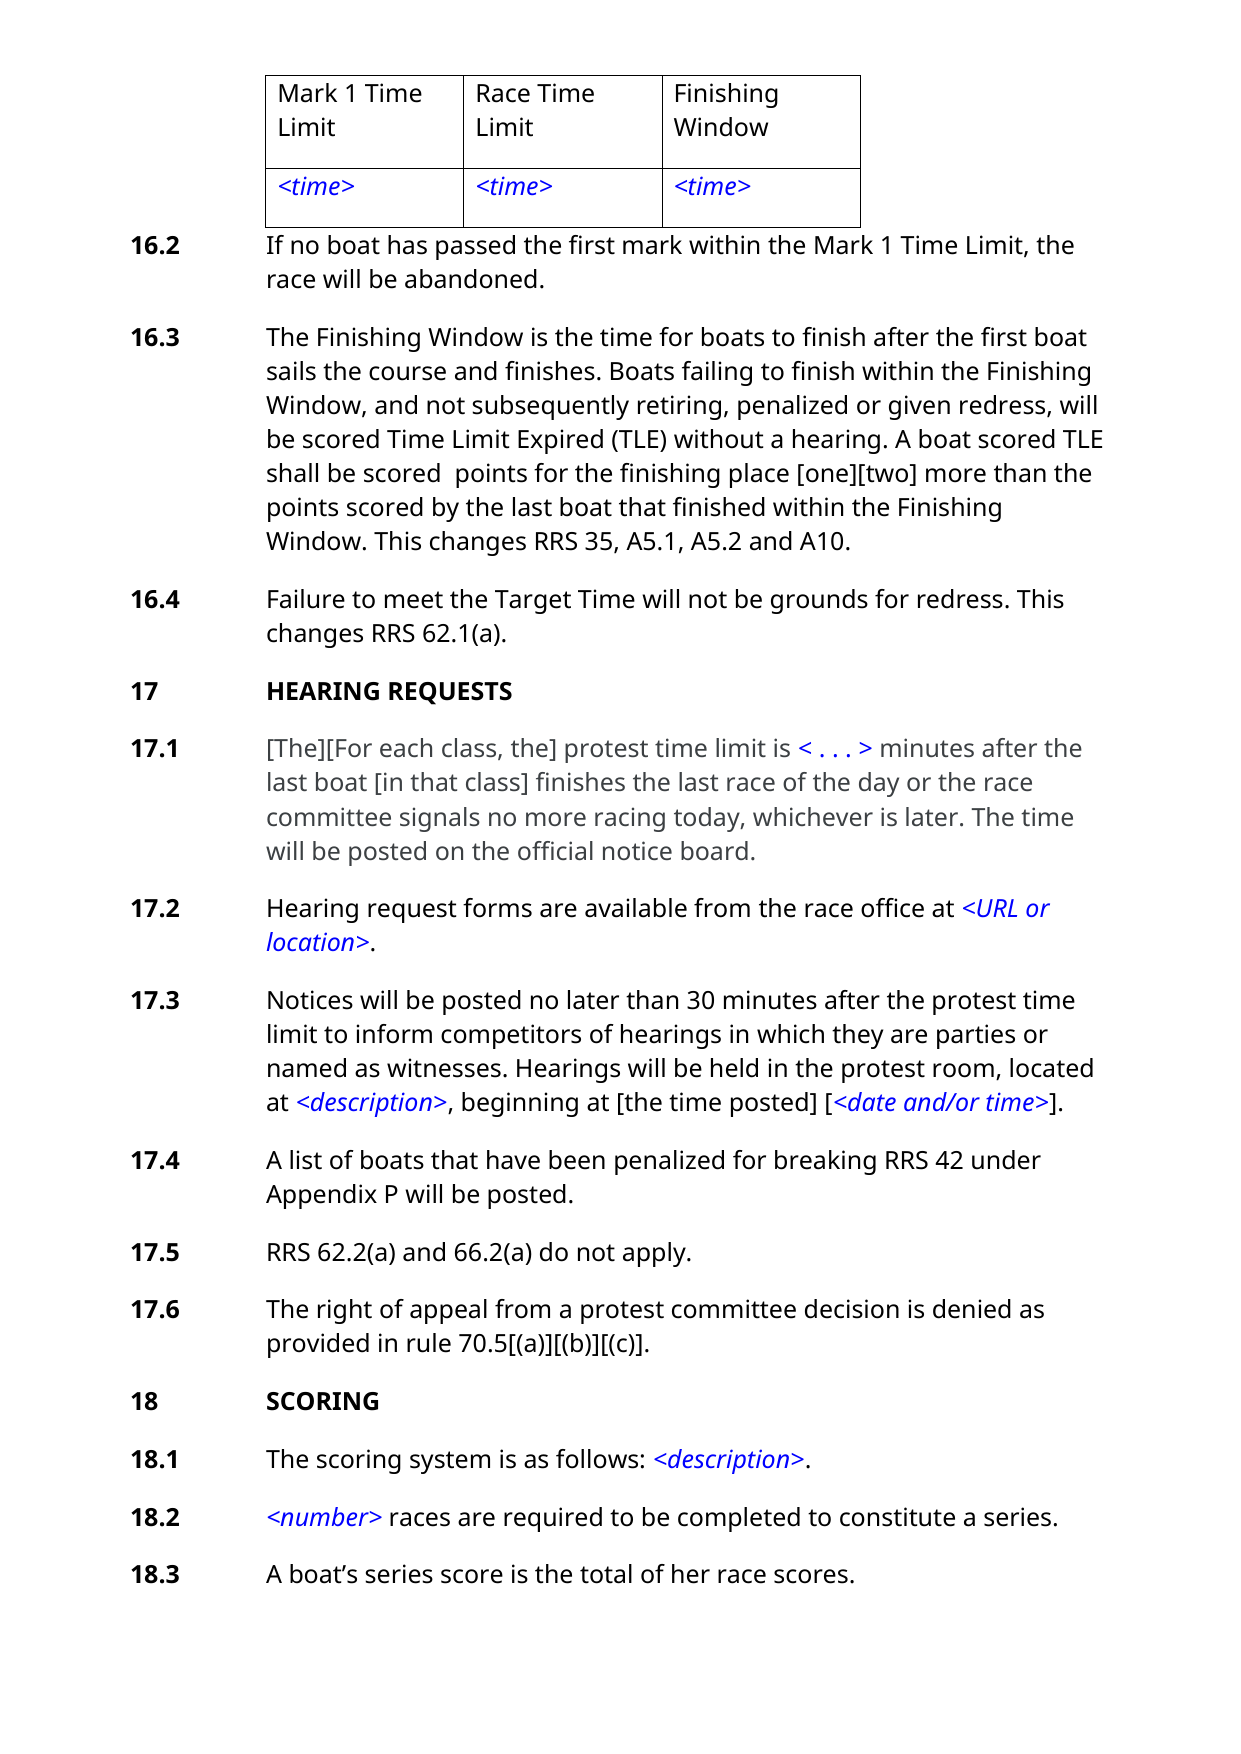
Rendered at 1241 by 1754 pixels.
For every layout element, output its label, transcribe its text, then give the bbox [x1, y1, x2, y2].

table_cell [The][For each class, the] protest time limit is < . . . > minutes after the last boat [in that class] finishes the last race of the day or the race committee signals no more racing today, whichever is later. The time will be posted on the official notice board. [255, 731, 1118, 891]
table_cell HEARING REQUESTS [255, 673, 1118, 731]
table_cell Notices will be posted no later than 30 minutes after the protest time limit to inform competitors of hearings in which they are parties or named as witnesses. Hearings will be held in the protest room, located at <description>, beginning at [the time posted] [<date and/or time>]. [255, 983, 1118, 1143]
table_cell 17.2 [119, 891, 254, 983]
table_cell <time> [663, 169, 860, 227]
table_cell Failure to meet the Target Time will not be grounds for redress. This changes RRS 62.1(a). [255, 582, 1118, 673]
table_cell SCORING [255, 1384, 1118, 1442]
table_cell 16.3 [119, 320, 254, 582]
table_cell 17 [119, 673, 254, 731]
table_cell [861, 75, 1118, 228]
table_header Mark 1 Time Limit [266, 76, 463, 168]
table_cell 17.1 [119, 731, 254, 891]
table_cell The scoring system is as follows: <description>. [255, 1442, 1118, 1499]
table_cell <time> [266, 169, 463, 227]
table_cell 18.3 [119, 1557, 254, 1591]
table_cell RRS 62.2(a) and 66.2(a) do not apply. [255, 1234, 1118, 1292]
table_cell 17.4 [119, 1143, 254, 1234]
table_cell 18.1 [119, 1442, 254, 1499]
table_header Finishing Window [663, 76, 860, 168]
table_cell [119, 75, 254, 228]
table_cell A list of boats that have been penalized for breaking RRS 42 under Appendix P will be posted. [255, 1143, 1118, 1234]
table_cell 16.4 [119, 582, 254, 673]
table_cell A boat’s series score is the total of her race scores. [255, 1557, 1118, 1591]
table_cell 17.6 [119, 1292, 254, 1384]
table_cell <number> races are required to be completed to constitute a series. [255, 1499, 1118, 1557]
table_cell 18.2 [119, 1499, 254, 1557]
table_header Race Time Limit [464, 76, 662, 168]
table_cell <time> [464, 169, 662, 227]
table_cell 17.3 [119, 983, 254, 1143]
table_cell 17.5 [119, 1234, 254, 1292]
table_cell Hearing request forms are available from the race office at <URL or location>. [255, 891, 1118, 983]
table_cell 18 [119, 1384, 254, 1442]
table_cell 16.2 [119, 228, 254, 319]
table_cell The Finishing Window is the time for boats to finish after the first boat sails the course and finishes. Boats failing to finish within the Finishing Window, and not subsequently retiring, penalized or given redress, will be scored Time Limit Expired (TLE) without a hearing. A boat scored TLE shall be scored points for the finishing place [one][two] more than the points scored by the last boat that finished within the Finishing Window. This changes RRS 35, A5.1, A5.2 and A10. [255, 320, 1118, 582]
table_cell The right of appeal from a protest committee decision is denied as provided in rule 70.5[(a)][(b)][(c)]. [255, 1292, 1118, 1384]
table_cell If no boat has passed the first mark within the Mark 1 Time Limit, the race will be abandoned. [255, 228, 1118, 319]
